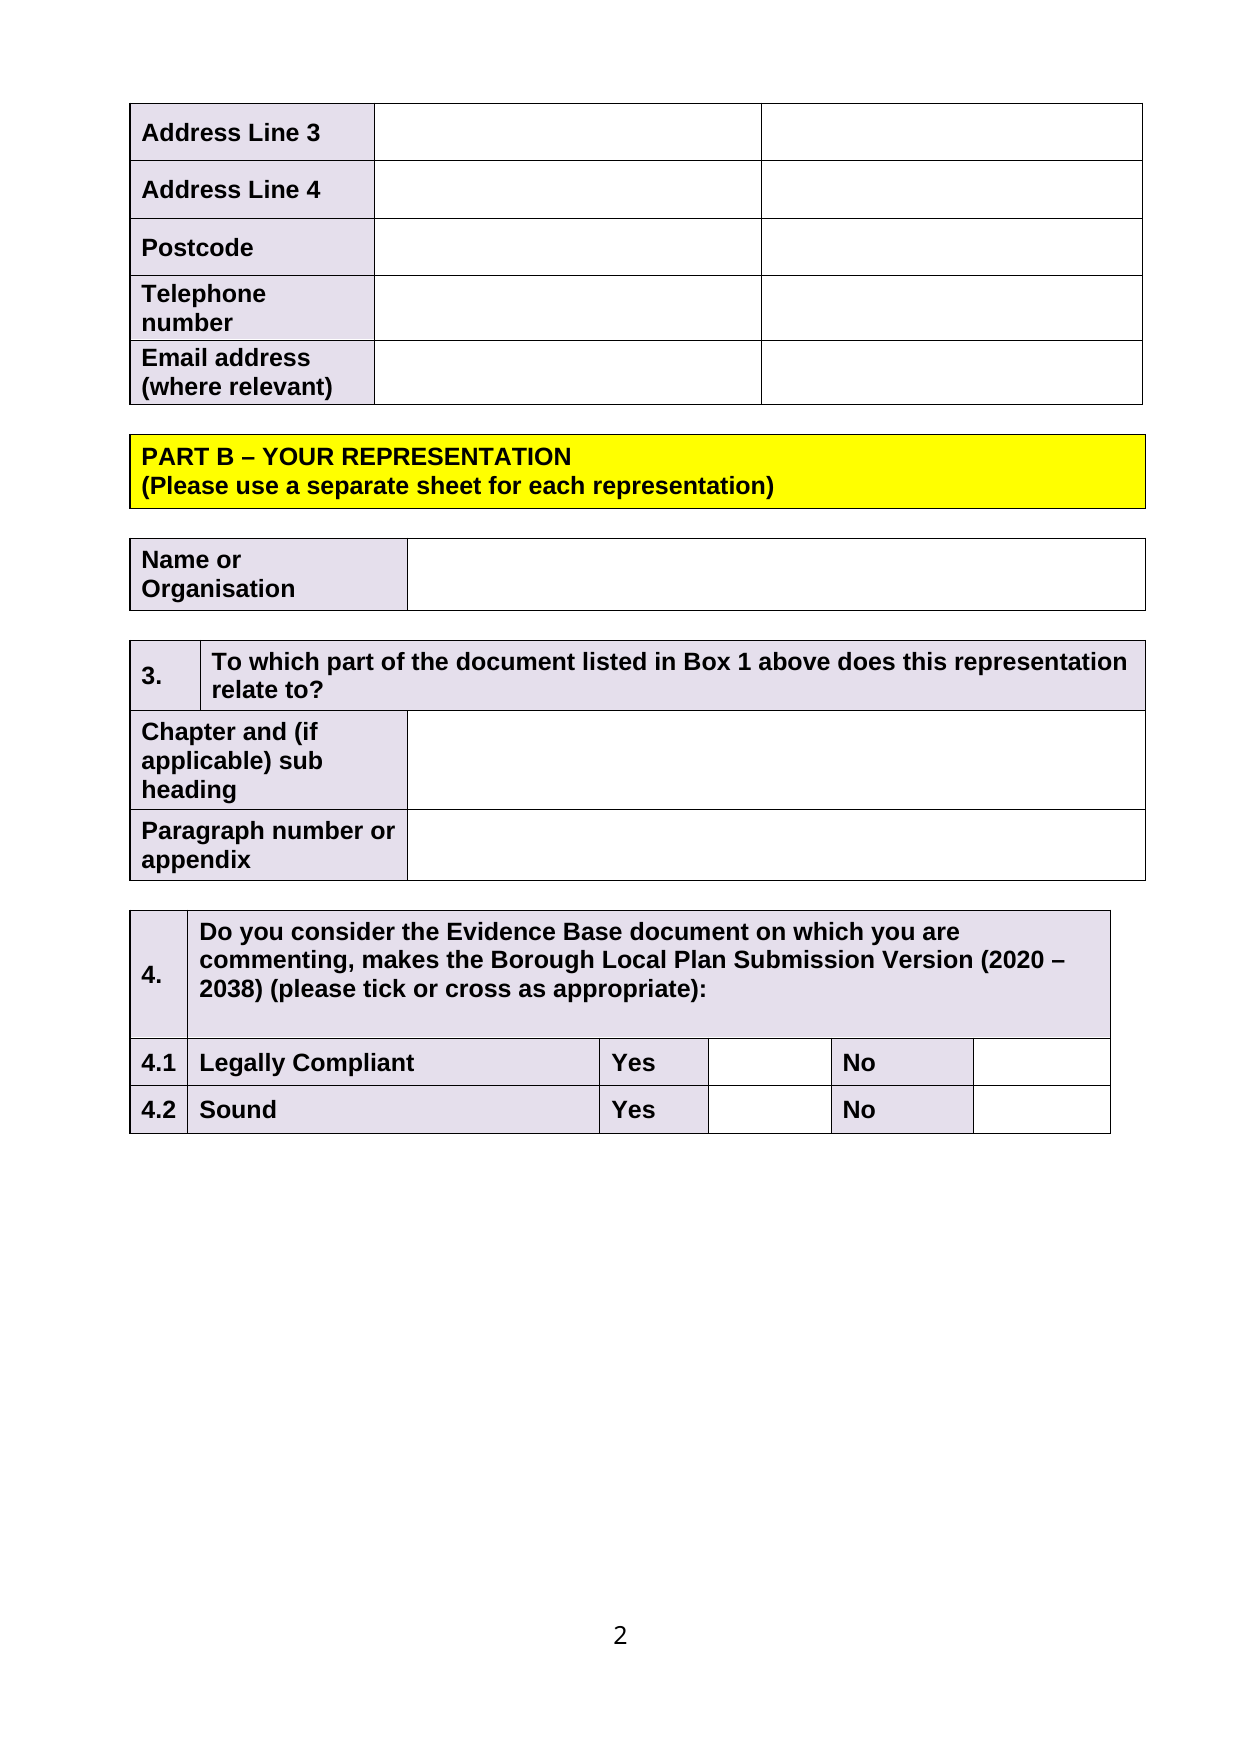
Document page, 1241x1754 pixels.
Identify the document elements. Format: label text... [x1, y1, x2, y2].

table_cell 4.2 [131, 1086, 187, 1133]
table_header [408, 539, 1145, 610]
table_cell Postcode [131, 219, 374, 275]
table_cell [762, 276, 1142, 339]
table_header 3. [131, 641, 200, 710]
table_header Name or Organisation [131, 539, 407, 610]
table_cell [762, 161, 1142, 218]
table_cell [375, 104, 761, 160]
table_cell Telephone number [131, 276, 374, 339]
table_cell [709, 1086, 831, 1133]
table_cell 4.1 [131, 1039, 187, 1085]
table_cell [375, 276, 761, 339]
table_cell [375, 219, 761, 275]
table_header To which part of the document listed in Box 1 above does this representation relate to? [201, 641, 1145, 710]
table_cell [762, 104, 1142, 160]
table_cell [375, 161, 761, 218]
table_cell [375, 341, 761, 404]
table_header PART B – YOUR REPRESENTATION (Please use a separate sheet for each representation) [131, 435, 1145, 508]
table_cell [709, 1039, 831, 1085]
table_header Do you consider the Evidence Base document on which you are commenting, makes the Borough Local Plan Submission Version (2020 – 2038) (please tick or cross as appropriate): [188, 911, 1110, 1037]
table_cell [762, 341, 1142, 404]
table_cell No [832, 1086, 973, 1133]
table_cell [974, 1039, 1110, 1085]
table_cell Yes [600, 1039, 708, 1085]
table_cell [408, 711, 1145, 809]
table_cell Email address (where relevant) [131, 341, 374, 404]
table_header 4. [131, 911, 187, 1037]
table_cell [974, 1086, 1110, 1133]
table_cell Paragraph number or appendix [131, 810, 407, 880]
table_cell [762, 219, 1142, 275]
table_cell Chapter and (if applicable) sub heading [131, 711, 407, 809]
table_cell Address Line 4 [131, 161, 374, 218]
table_cell Address Line 3 [131, 104, 374, 160]
table_cell Legally Compliant [188, 1039, 599, 1085]
table_cell Sound [188, 1086, 599, 1133]
table_cell No [832, 1039, 973, 1085]
table_cell Yes [600, 1086, 708, 1133]
table_cell [408, 810, 1145, 880]
